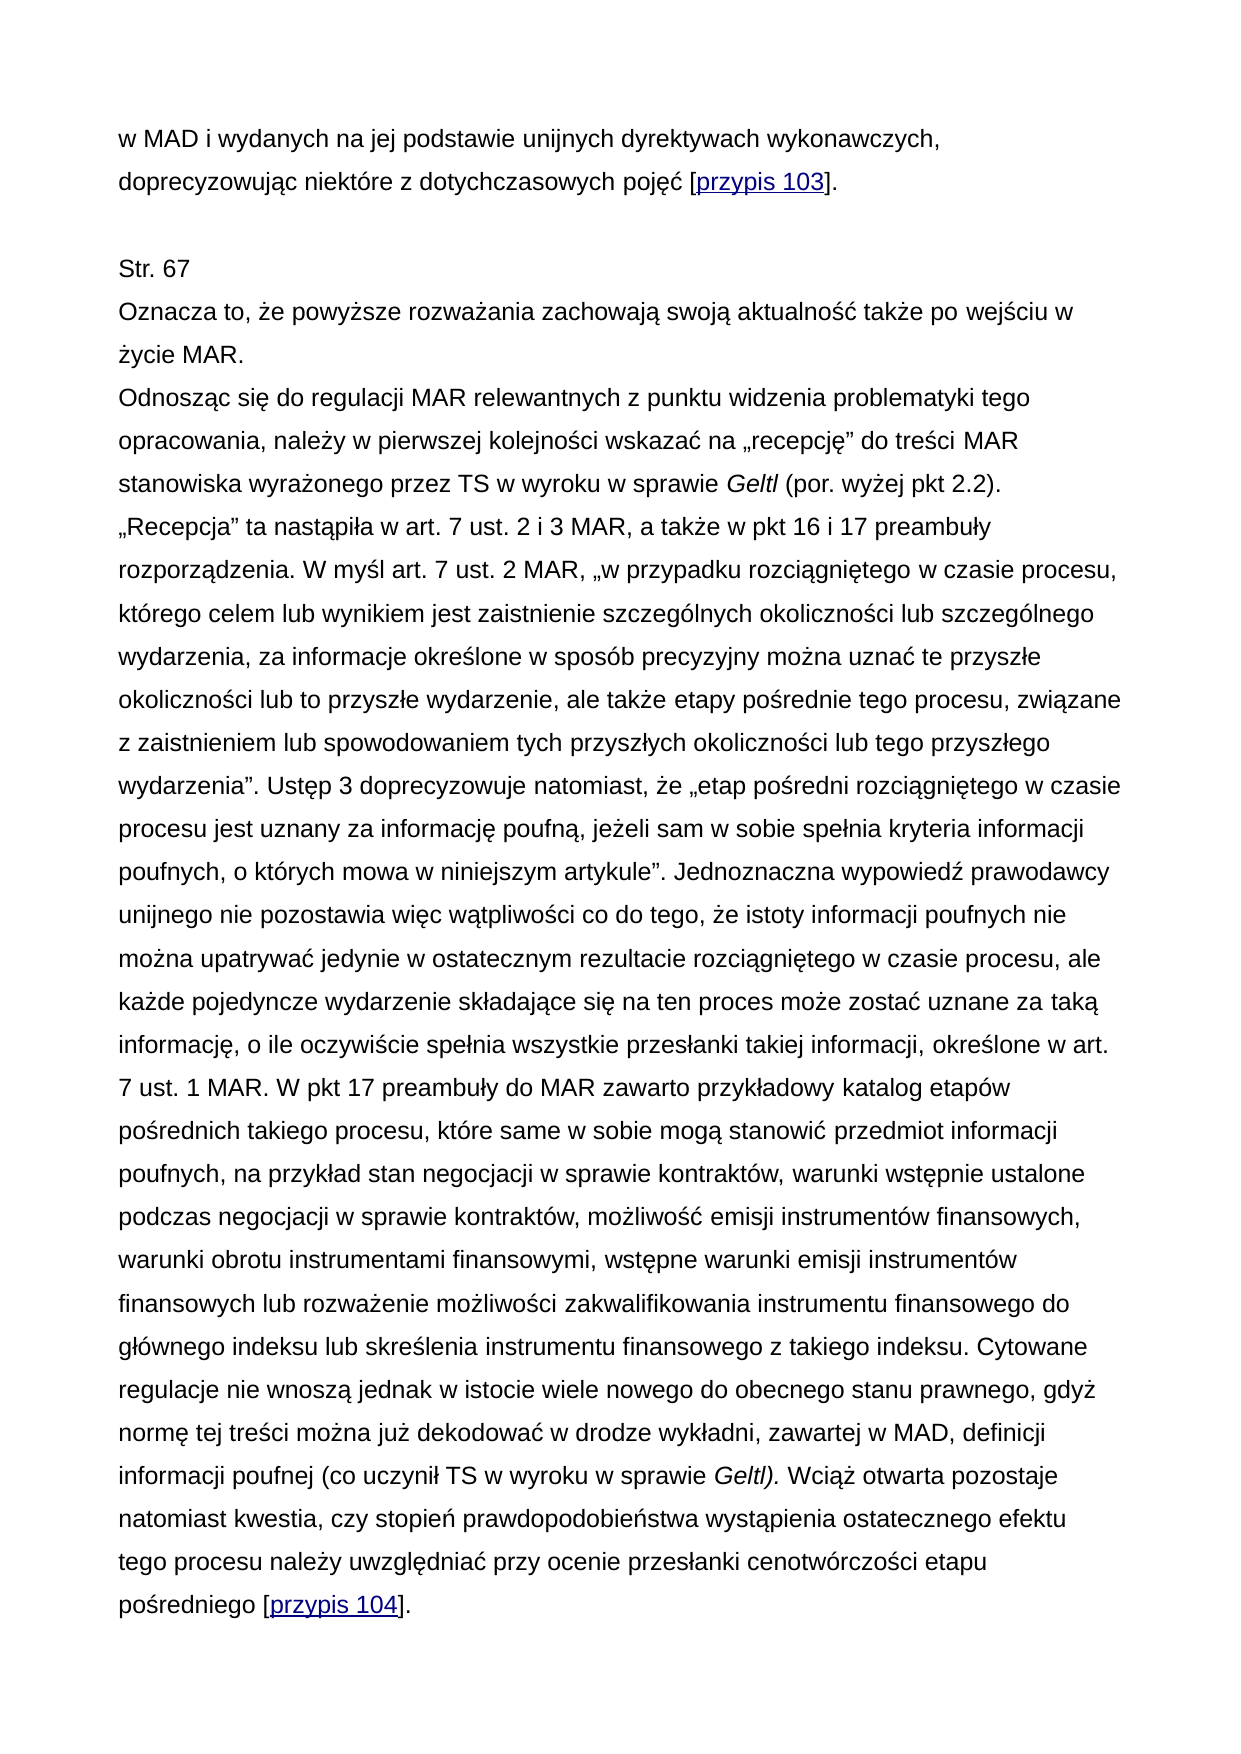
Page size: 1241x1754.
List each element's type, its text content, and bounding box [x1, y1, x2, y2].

text Str. 67 [118, 254, 1122, 282]
text Oznacza to, że powyższe rozważania zachowają swoją aktualność także po wejściu w życie MAR. [118, 297, 1122, 369]
text Odnosząc się do regulacji MAR relewantnych z punktu widzenia problematyki tego opracowania, należy w pierwszej kolejności wskazać na „recepcję” do treści MAR stanowiska wyrażonego przez TS w wyroku w sprawie Geltl (por. wyżej pkt 2.2). „Recepcja” ta nastąpiła w art. 7 ust. 2 i 3 MAR, a także w pkt 16 i 17 preambuły rozporządzenia. W myśl art. 7 ust. 2 MAR, „w przypadku rozciągniętego w czasie procesu, którego celem lub wynikiem jest zaistnienie szczególnych okoliczności lub szczególnego wydarzenia, za informacje określone w sposób precyzyjny można uznać te przyszłe okoliczności lub to przyszłe wydarzenie, ale także etapy pośrednie tego procesu, związane z zaistnieniem lub spowodowaniem tych przyszłych okoliczności lub tego przyszłego wydarzenia”. Ustęp 3 doprecyzowuje natomiast, że „etap pośredni rozciągniętego w czasie procesu jest uznany za informację poufną, jeżeli sam w sobie spełnia kryteria informacji poufnych, o których mowa w niniejszym artykule”. Jednoznaczna wypowiedź prawodawcy unijnego nie pozostawia więc wątpliwości co do tego, że istoty informacji poufnych nie można upatrywać jedynie w ostatecznym rezultacie rozciągniętego w czasie procesu, ale każde pojedyncze wydarzenie składające się na ten proces może zostać uznane za taką informację, o ile oczywiście spełnia wszystkie przesłanki takiej informacji, określone w art. 7 ust. 1 MAR. W pkt 17 preambuły do MAR zawarto przykładowy katalog etapów pośrednich takiego procesu, które same w sobie mogą stanowić przedmiot informacji poufnych, na przykład stan negocjacji w sprawie kontraktów, warunki wstępnie ustalone podczas negocjacji w sprawie kontraktów, możliwość emisji instrumentów finansowych, warunki obrotu instrumentami finansowymi, wstępne warunki emisji instrumentów finansowych lub rozważenie możliwości zakwalifikowania instrumentu finansowego do głównego indeksu lub skreślenia instrumentu finansowego z takiego indeksu. Cytowane regulacje nie wnoszą jednak w istocie wiele nowego do obecnego stanu prawnego, gdyż normę tej treści można już dekodować w drodze wykładni, zawartej w MAD, definicji informacji poufnej (co uczynił TS w wyroku w sprawie Geltl). Wciąż otwarta pozostaje natomiast kwestia, czy stopień prawdopodobieństwa wystąpienia ostatecznego efektu tego procesu należy uwzględniać przy ocenie przesłanki cenotwórczości etapu pośredniego [przypis 104]. [118, 383, 1122, 1619]
text w MAD i wydanych na jej podstawie unijnych dyrektywach wykonawczych, doprecyzowując niektóre z dotychczasowych pojęć [przypis 103]. [118, 124, 1122, 196]
